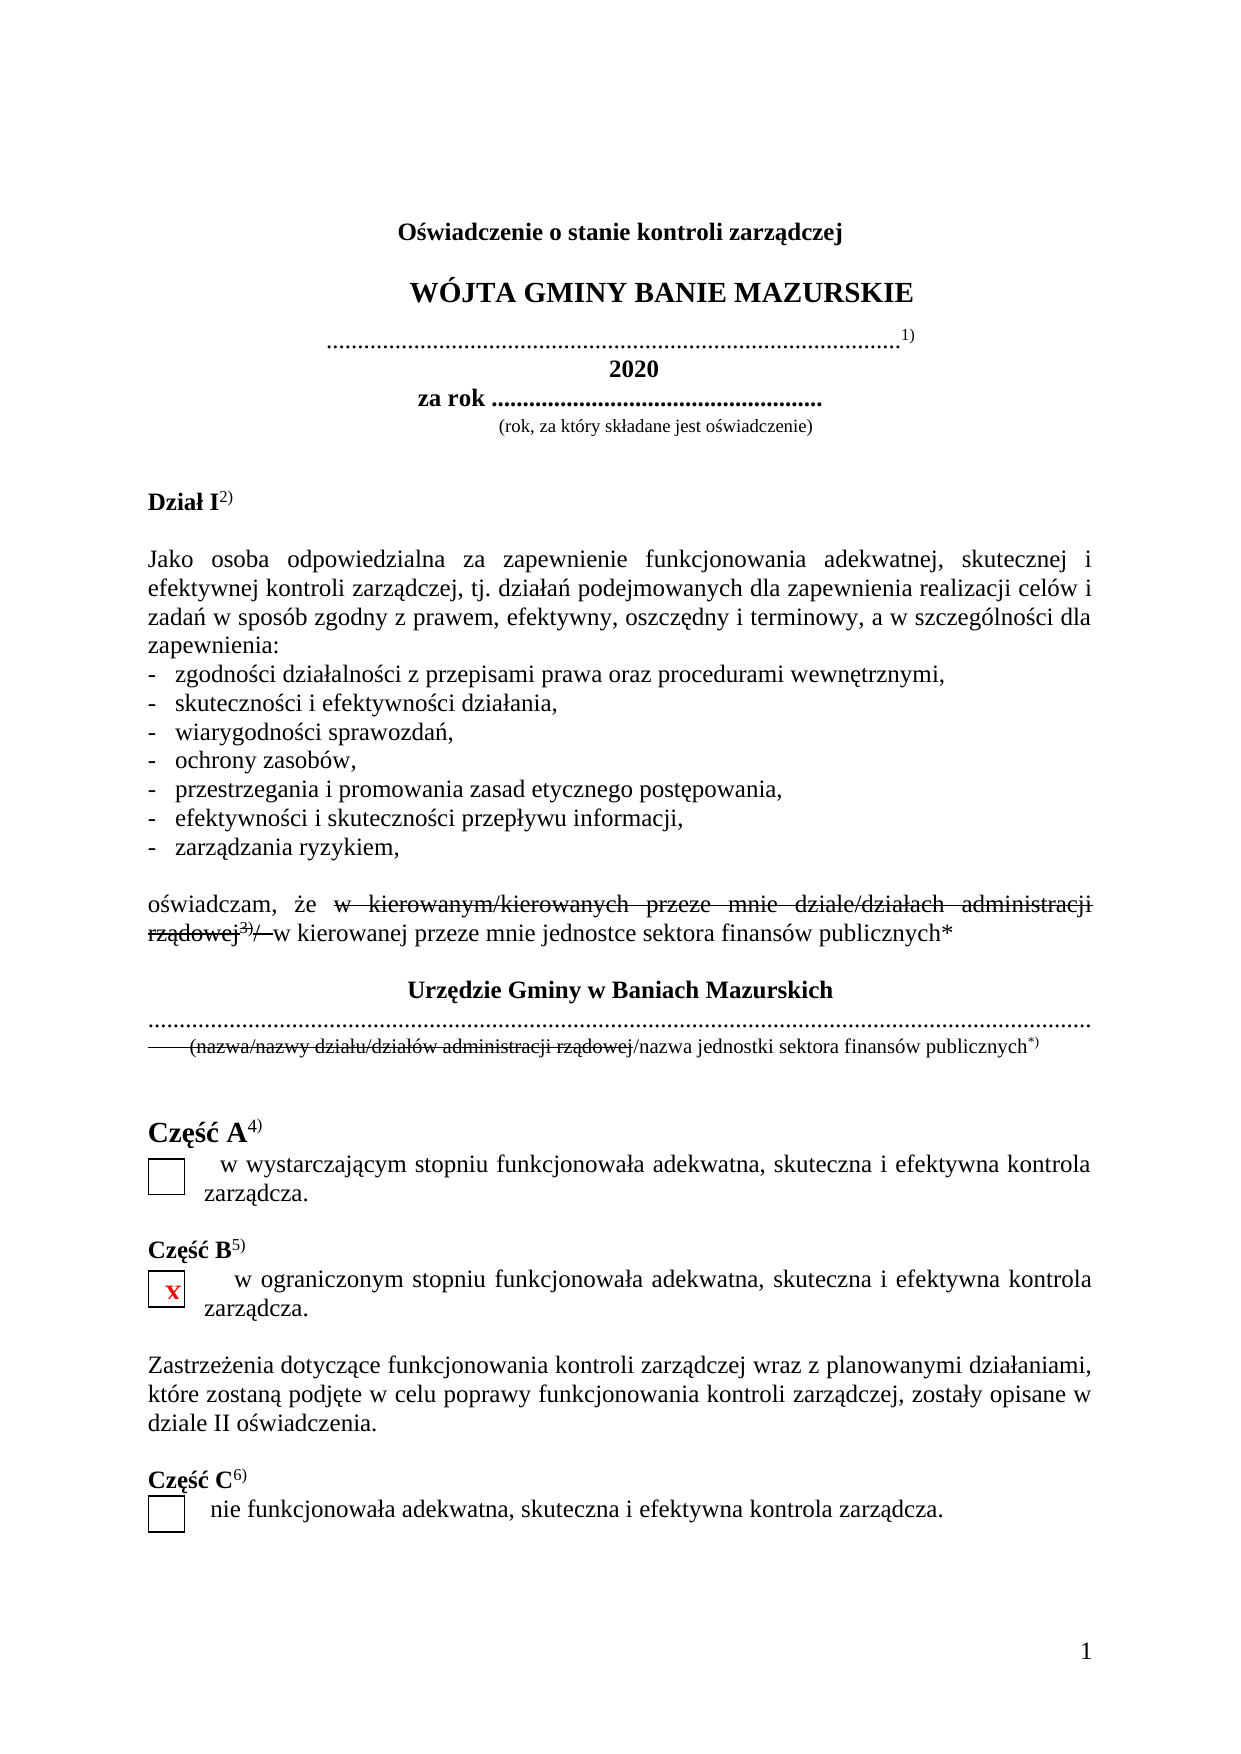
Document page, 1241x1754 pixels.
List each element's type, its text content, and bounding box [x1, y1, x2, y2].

text Dział I2) [148, 487, 1093, 515]
text (rok, za który składane jest oświadczenie) [148, 412, 1093, 437]
text 2020 [148, 354, 1093, 383]
text WÓJTA GMINY BANIE MAZURSKIE [231, 275, 1093, 308]
text - wiarygodności sprawozdań, [148, 717, 1093, 745]
text w ograniczonym stopniu funkcjonowała adekwatna, skuteczna i efektywna kontrola zarządcza. [148, 1264, 1093, 1321]
text oświadczam, że w kierowanym/kierowanych przeze mnie dziale/działach administracji rządowej3)/ w kierowanej przeze mnie jednostce sektora finansów publicznych* [148, 889, 1093, 947]
text - ochrony zasobów, [148, 745, 1093, 774]
text - przestrzegania i promowania zasad etycznego postępowania, [148, 774, 1093, 803]
text Część A4) [148, 1115, 1093, 1149]
text X [164, 1279, 168, 1299]
text w wystarczającym stopniu funkcjonowała adekwatna, skuteczna i efektywna kontrola zarządcza. [148, 1149, 1093, 1206]
text (nazwa/nazwy działu/działów administracji rządowej/nazwa jednostki sektora finansów publicznych*) [148, 1033, 1093, 1058]
text Oświadczenie o stanie kontroli zarządczej [148, 217, 1093, 246]
text nie funkcjonowała adekwatna, skuteczna i efektywna kontrola zarządcza. [148, 1494, 1093, 1523]
text - zarządzania ryzykiem, [148, 832, 1093, 860]
text - zgodności działalności z przepisami prawa oraz procedurami wewnętrznymi, [148, 659, 1093, 688]
text za rok ..................................................... [148, 383, 1093, 412]
text Urzędzie Gminy w Baniach Mazurskich [148, 975, 1093, 1004]
text Jako osoba odpowiedzialna za zapewnienie funkcjonowania adekwatnej, skutecznej i efektywnej kontroli zarządczej, tj. działań podejmowanych dla zapewnienia realizacji celów i zadań w sposób zgodny z prawem, efektywny, oszczędny i terminowy, a w szczególności dla zapewnienia: [148, 544, 1093, 659]
text Część B5) [148, 1235, 1093, 1264]
text - skuteczności i efektywności działania, [148, 688, 1093, 717]
text Część C6) [148, 1465, 1093, 1494]
text ............................................................................................1) [148, 325, 1093, 354]
text Zastrzeżenia dotyczące funkcjonowania kontroli zarządczej wraz z planowanymi działaniami, które zostaną podjęte w celu poprawy funkcjonowania kontroli zarządczej, zostały opisane w dziale II oświadczenia. [148, 1350, 1093, 1436]
text - efektywności i skuteczności przepływu informacji, [148, 803, 1093, 832]
text ....................................................................................................................................................... [148, 1004, 1093, 1033]
